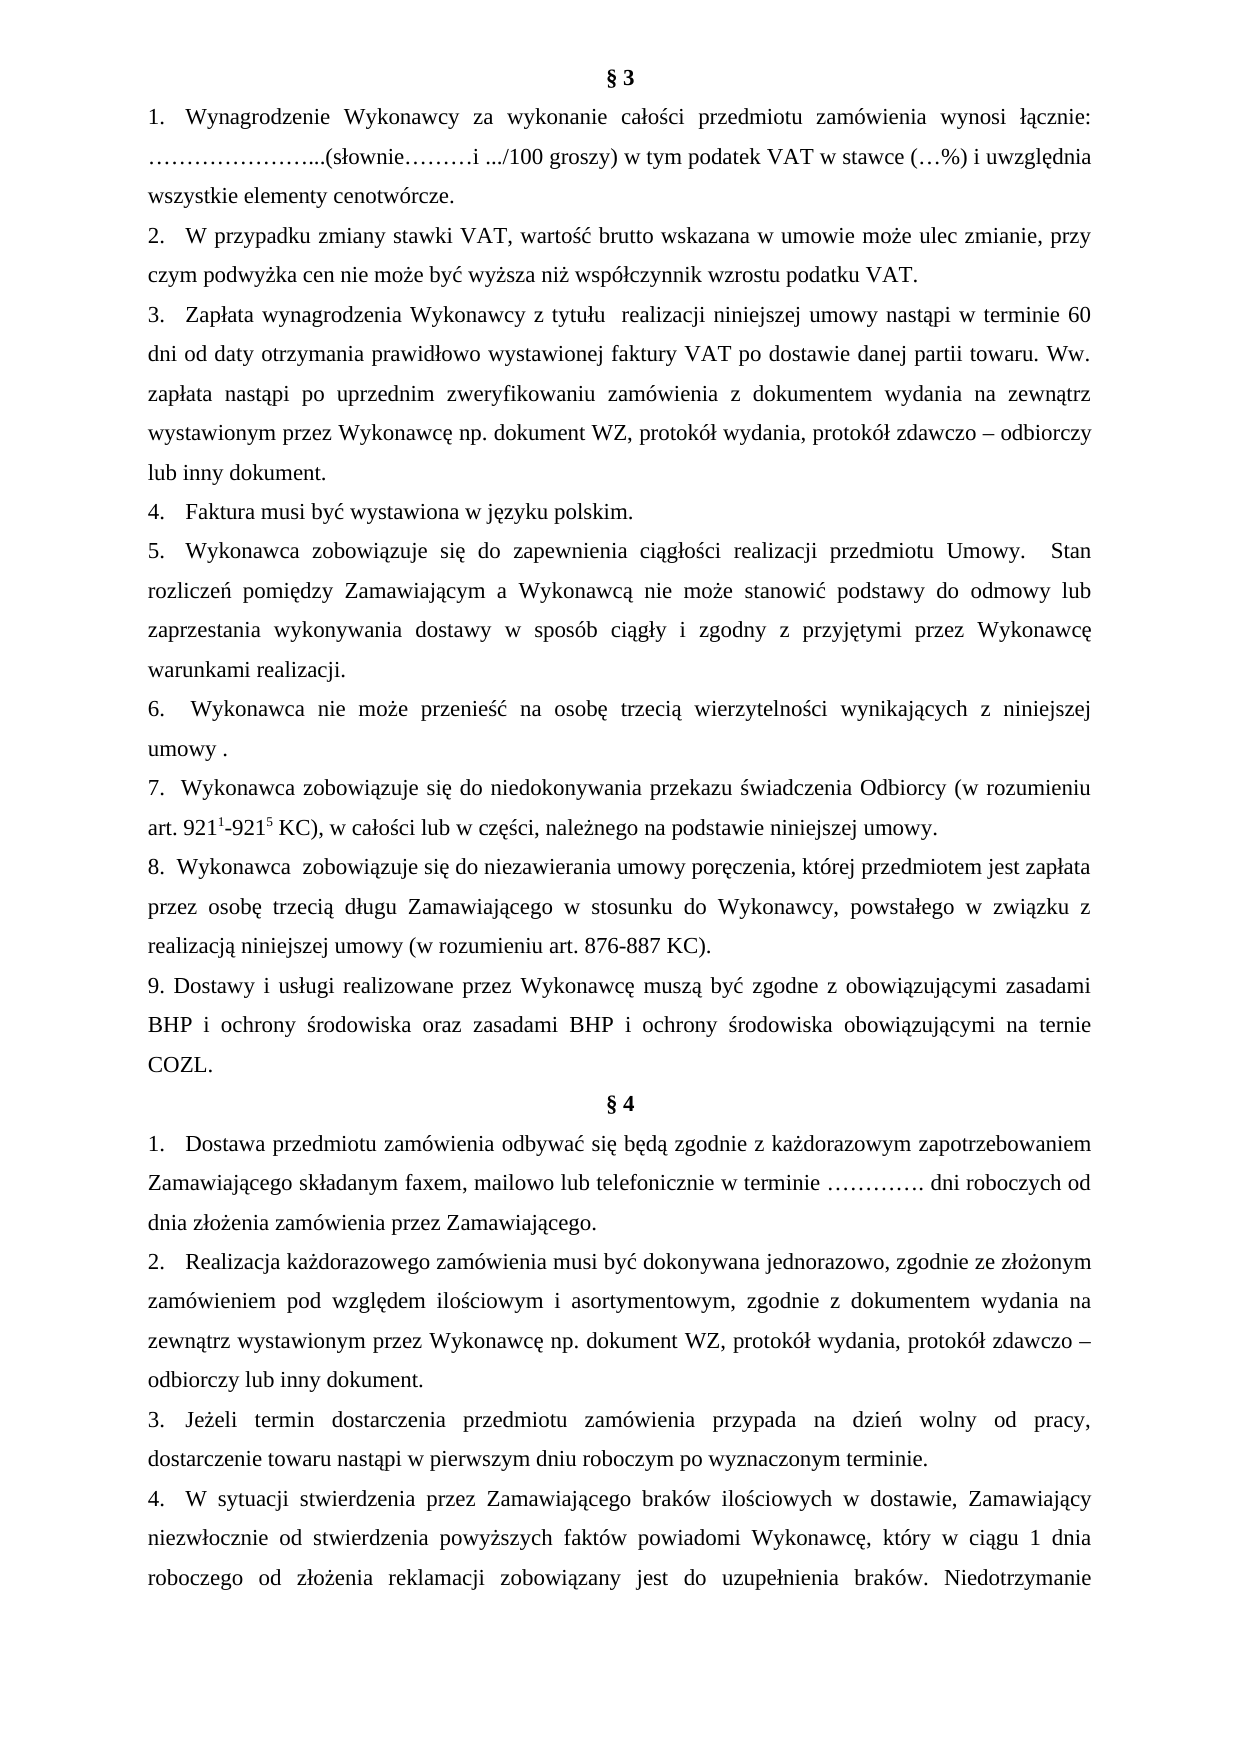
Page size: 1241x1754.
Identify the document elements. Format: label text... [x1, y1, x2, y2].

list Jeżeli termin dostarczenia przedmiotu zamówienia przypada na dzień wolny od pracy, dostarczenie towaru nastąpi w pierwszym dniu roboczym po wyznaczonym terminie. [148, 1406, 1093, 1472]
list 8. Wykonawca zobowiązuje się do niezawierania umowy poręczenia, której przedmiotem jest zapłata przez osobę trzecią długu Zamawiającego w stosunku do Wykonawcy, powstałego w związku z realizacją niniejszej umowy (w rozumieniu art. 876-887 KC). [148, 853, 1093, 959]
list Faktura musi być wystawiona w języku polskim. [148, 498, 1093, 524]
list Dostawa przedmiotu zamówienia odbywać się będą zgodnie z każdorazowym zapotrzebowaniem Zamawiającego składanym faxem, mailowo lub telefonicznie w terminie …………. dni roboczych od dnia złożenia zamówienia przez Zamawiającego. [148, 1130, 1093, 1235]
list 6. Wykonawca nie może przenieść na osobę trzecią wierzytelności wynikających z niniejszej umowy . [148, 695, 1093, 761]
list Zapłata wynagrodzenia Wykonawcy z tytułu realizacji niniejszej umowy nastąpi w terminie 60 dni od daty otrzymania prawidłowo wystawionej faktury VAT po dostawie danej partii towaru. Ww. zapłata nastąpi po uprzednim zweryfikowaniu zamówienia z dokumentem wydania na zewnątrz wystawionym przez Wykonawcę np. dokument WZ, protokół wydania, protokół zdawczo – odbiorczy lub inny dokument. [148, 301, 1093, 485]
list Wykonawca zobowiązuje się do zapewnienia ciągłości realizacji przedmiotu Umowy. Stan rozliczeń pomiędzy Zamawiającym a Wykonawcą nie może stanowić podstawy do odmowy lub zaprzestania wykonywania dostawy w sposób ciągły i zgodny z przyjętymi przez Wykonawcę warunkami realizacji. [148, 537, 1093, 682]
list Wynagrodzenie Wykonawcy za wykonanie całości przedmiotu zamówienia wynosi łącznie:…………………...(słownie………i .../100 groszy) w tym podatek VAT w stawce (…%) i uwzględnia wszystkie elementy cenotwórcze. [148, 103, 1093, 208]
list Realizacja każdorazowego zamówienia musi być dokonywana jednorazowo, zgodnie ze złożonym zamówieniem pod względem ilościowym i asortymentowym, zgodnie z dokumentem wydania na zewnątrz wystawionym przez Wykonawcę np. dokument WZ, protokół wydania, protokół zdawczo – odbiorczy lub inny dokument. [148, 1248, 1093, 1393]
list 7. Wykonawca zobowiązuje się do niedokonywania przekazu świadczenia Odbiorcy (w rozumieniu art. 9211-9215 KC), w całości lub w części, należnego na podstawie niniejszej umowy. [148, 774, 1093, 840]
text § 4 [148, 1090, 1093, 1117]
list W sytuacji stwierdzenia przez Zamawiającego braków ilościowych w dostawie, Zamawiający niezwłocznie od stwierdzenia powyższych faktów powiadomi Wykonawcę, który w ciągu 1 dnia roboczego od złożenia reklamacji zobowiązany jest do uzupełnienia braków. Niedotrzymanie [148, 1485, 1093, 1590]
list 9. Dostawy i usługi realizowane przez Wykonawcę muszą być zgodne z obowiązującymi zasadami BHP i ochrony środowiska oraz zasadami BHP i ochrony środowiska obowiązującymi na ternie COZL. [148, 972, 1093, 1077]
list W przypadku zmiany stawki VAT, wartość brutto wskazana w umowie może ulec zmianie, przy czym podwyżka cen nie może być wyższa niż współczynnik wzrostu podatku VAT. [148, 222, 1093, 287]
text § 3 [148, 64, 1093, 90]
